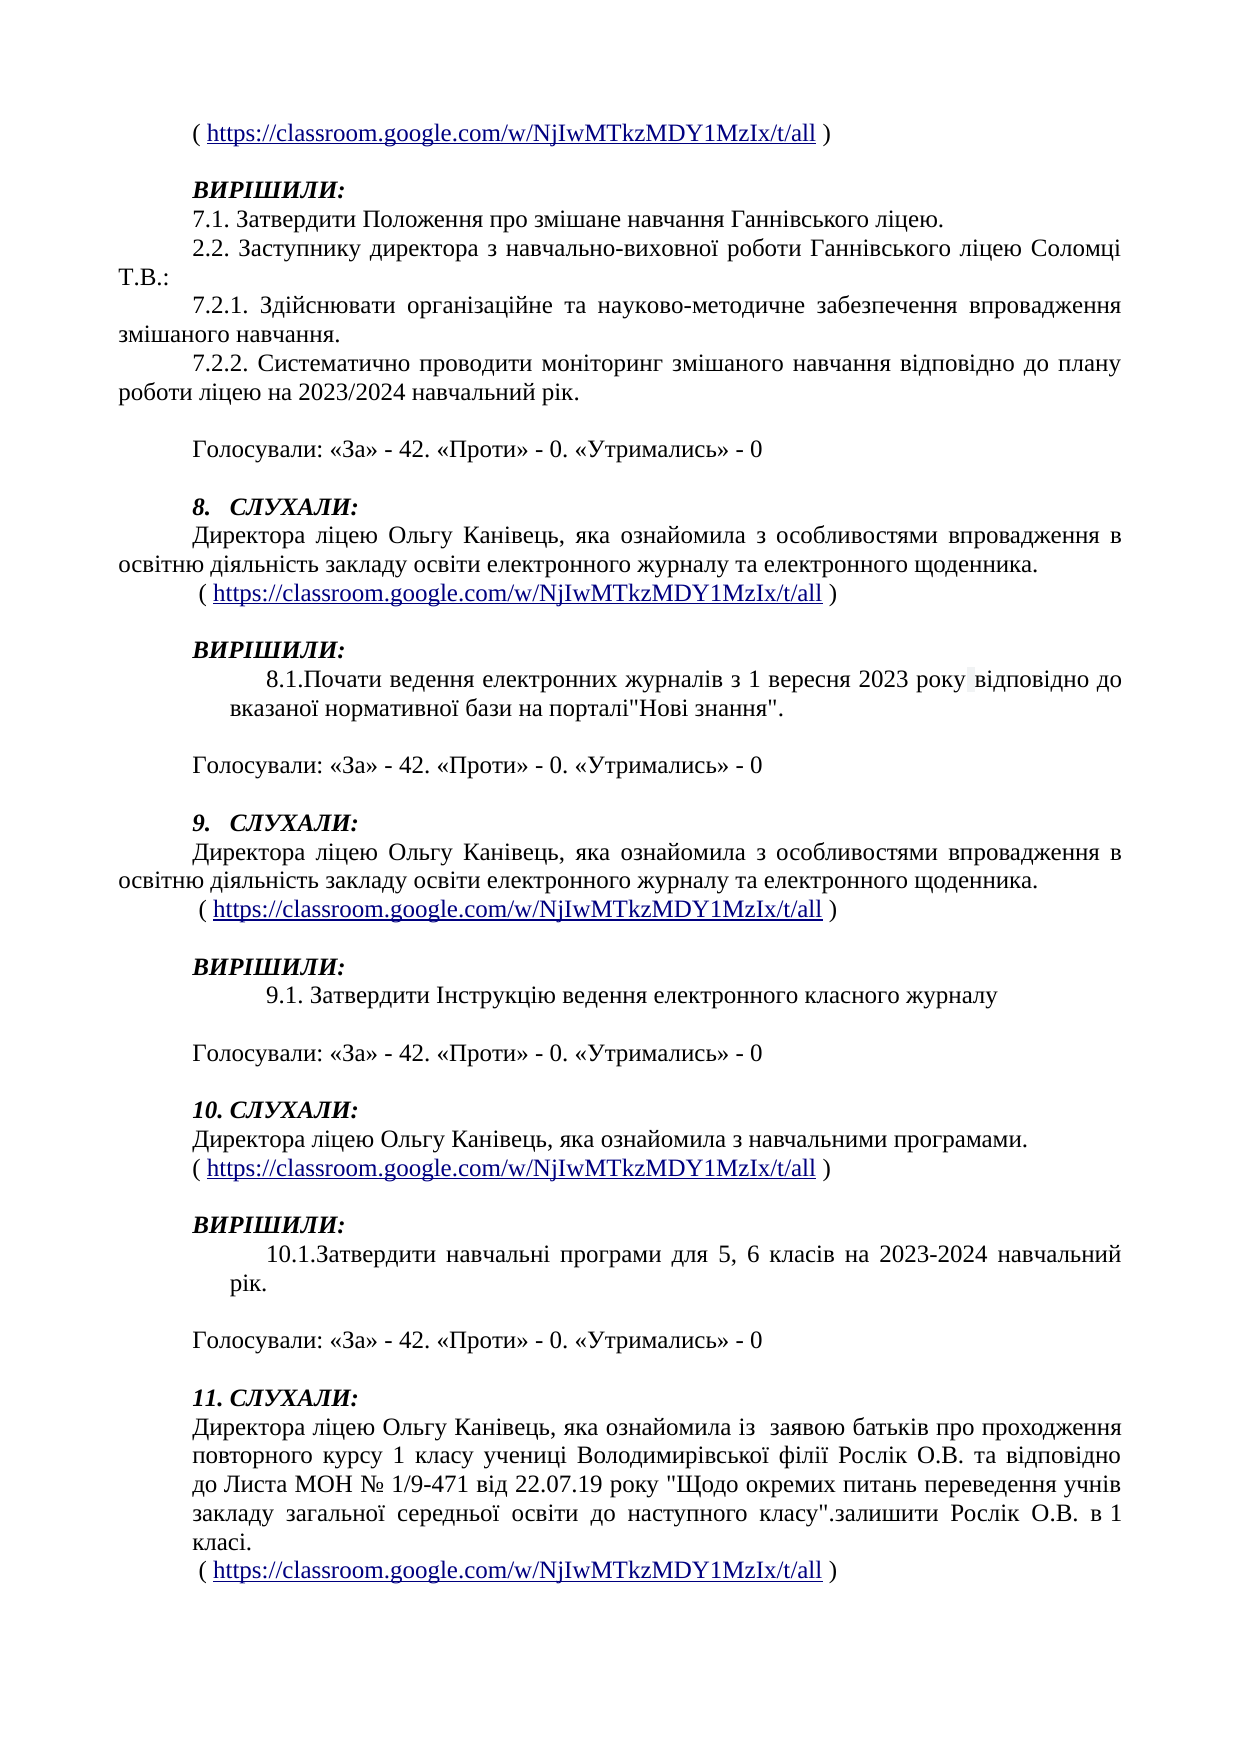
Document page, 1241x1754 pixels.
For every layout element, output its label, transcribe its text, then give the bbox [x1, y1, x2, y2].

text Директора ліцею Ольгу Канівець, яка ознайомила з особливостями впровадження в освітню діяльність закладу освіти електронного журналу та електронного щоденника. [118, 521, 1122, 578]
text ВИРІШИЛИ: [118, 176, 1122, 204]
list Затвердити Інструкцію ведення електронного класного журналу [192, 981, 1122, 1009]
list СЛУХАЛИ: [118, 1096, 1122, 1124]
text ( https://classroom.google.com/w/NjIwMTkzMDY1MzIx/t/all ) [118, 894, 1122, 923]
list СЛУХАЛИ: [118, 808, 1122, 837]
text Голосували: «За» - 42. «Проти» - 0. «Утримались» - 0 [118, 1326, 1122, 1354]
text ВИРІШИЛИ: [118, 952, 1122, 981]
text 7.2.1. Здійснювати організаційне та науково-методичне забезпечення впровадження змішаного навчання. [118, 291, 1122, 348]
list Затвердити навчальні програми для 5, 6 класів на 2023-2024 навчальний рік. [192, 1239, 1122, 1297]
list Почати ведення електронних журналів з 1 вересня 2023 року відповідно до вказаної нормативної бази на порталі"Нові знання". [192, 664, 1122, 722]
text Голосували: «За» - 42. «Проти» - 0. «Утримались» - 0 [118, 1038, 1122, 1067]
text ВИРІШИЛИ: [118, 636, 1122, 664]
text Голосували: «За» - 42. «Проти» - 0. «Утримались» - 0 [118, 751, 1122, 779]
text 7.2.2. Систематично проводити моніторинг змішаного навчання відповідно до плану роботи ліцею на 2023/2024 навчальний рік. [118, 348, 1122, 406]
text ( https://classroom.google.com/w/NjIwMTkzMDY1MzIx/t/all ) [118, 1556, 1122, 1584]
list СЛУХАЛИ: [118, 492, 1122, 521]
list СЛУХАЛИ: [118, 1383, 1122, 1412]
text ВИРІШИЛИ: [118, 1211, 1122, 1239]
text Голосували: «За» - 42. «Проти» - 0. «Утримались» - 0 [118, 434, 1122, 463]
text 2.2. Заступнику директора з навчально-виховної роботи Ганнівського ліцею Соломці Т.В.: [118, 233, 1122, 291]
text ( https://classroom.google.com/w/NjIwMTkzMDY1MzIx/t/all ) [118, 1153, 1122, 1182]
text 7.1. Затвердити Положення про змішане навчання Ганнівського ліцею. [118, 204, 1122, 233]
text ( https://classroom.google.com/w/NjIwMTkzMDY1MzIx/t/all ) [118, 118, 1122, 147]
text Директора ліцею Ольгу Канівець, яка ознайомила з особливостями впровадження в освітню діяльність закладу освіти електронного журналу та електронного щоденника. [118, 837, 1122, 894]
text Директора ліцею Ольгу Канівець, яка ознайомила із заявою батьків про проходження повторного курсу 1 класу учениці Володимирівської філії Рослік О.В. та відповідно до Листа МОН № 1/9-471 від 22.07.19 року "Щодо окремих питань переведення учнів закладу загальної середньої освіти до наступного класу".залишити Рослік О.В. в 1 класі. [192, 1412, 1122, 1556]
text Директора ліцею Ольгу Канівець, яка ознайомила з навчальними програмами. [118, 1124, 1122, 1153]
text ( https://classroom.google.com/w/NjIwMTkzMDY1MzIx/t/all ) [118, 578, 1122, 607]
